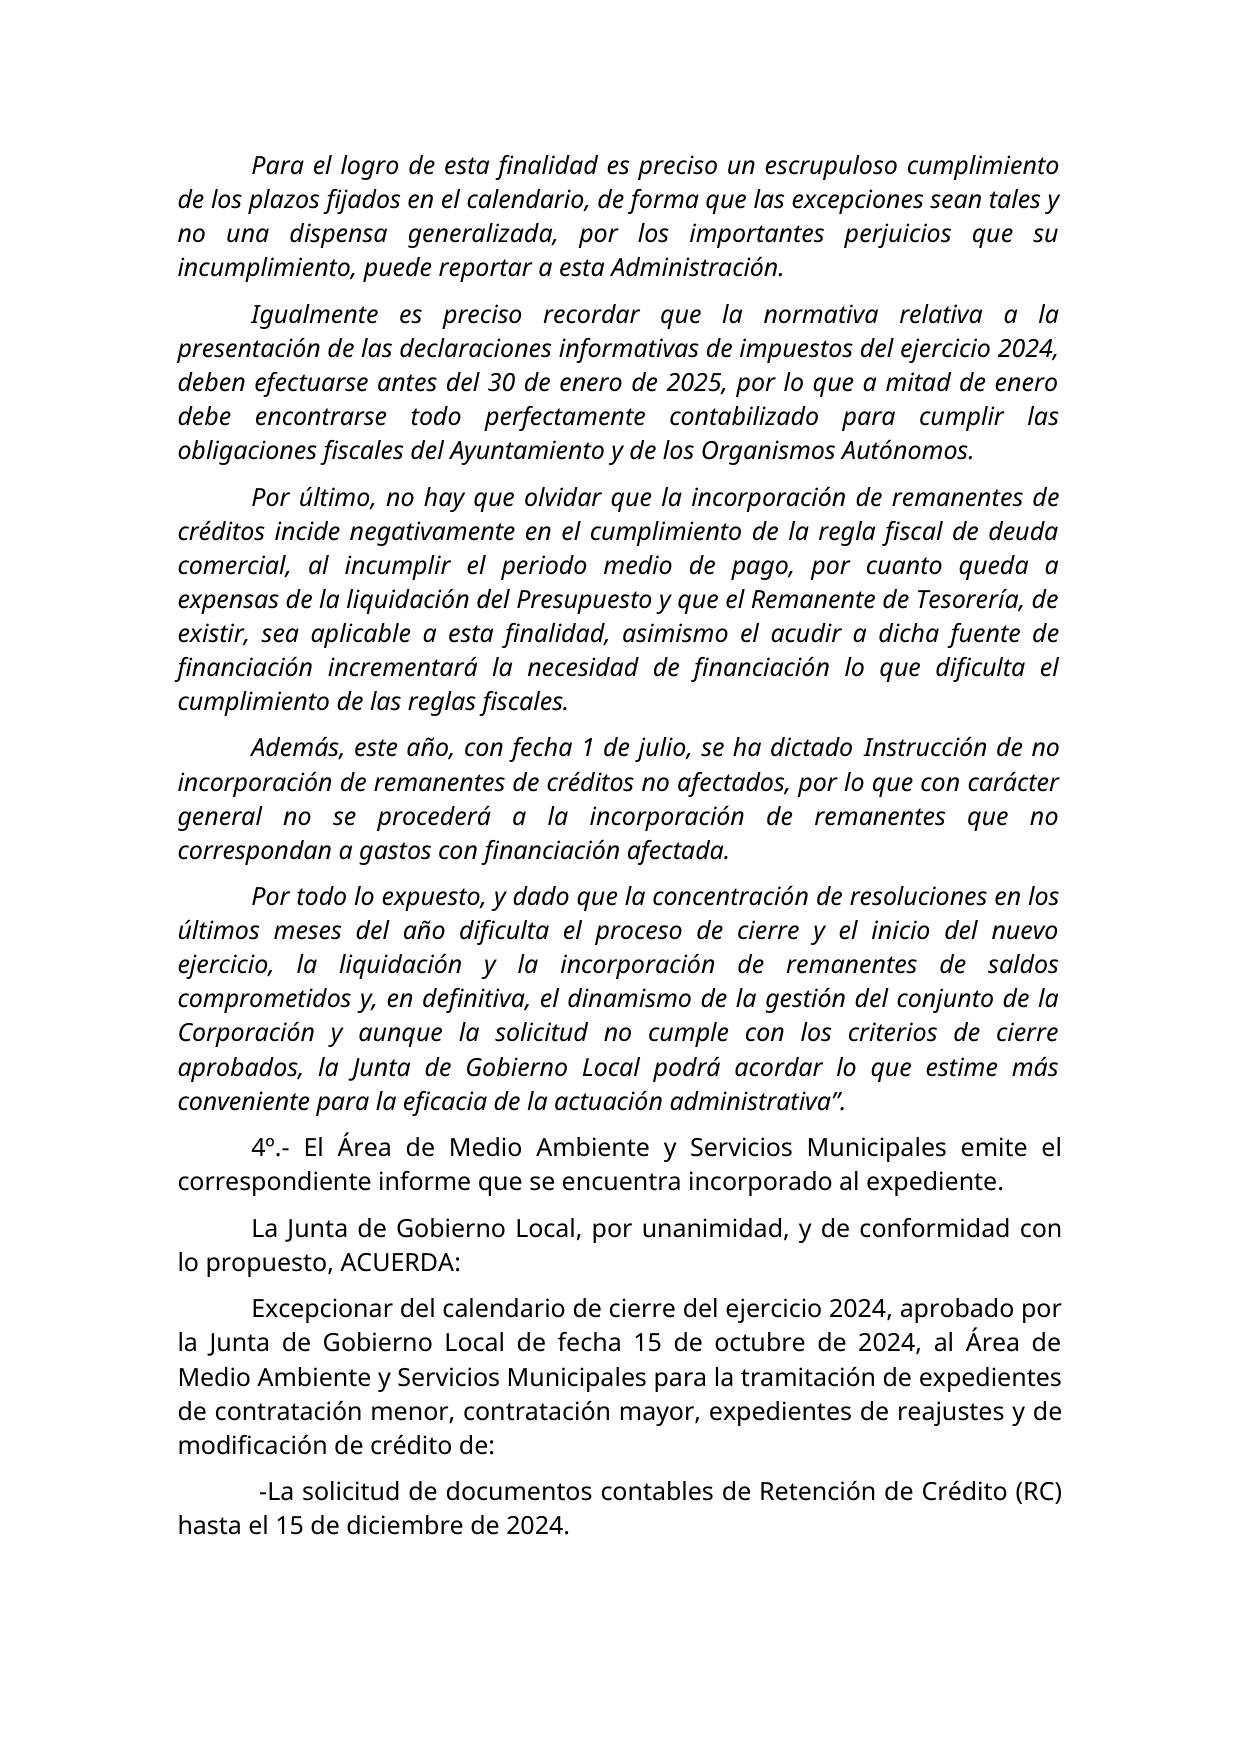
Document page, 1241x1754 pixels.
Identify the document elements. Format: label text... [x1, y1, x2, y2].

text -La solicitud de documentos contables de Retención de Crédito (RC) hasta el 15 de diciembre de 2024. [177, 1474, 1063, 1542]
text Igualmente es preciso recordar que la normativa relativa a la presentación de las declaraciones informativas de impuestos del ejercicio 2024, deben efectuarse antes del 30 de enero de 2025, por lo que a mitad de enero debe encontrarse todo perfectamente contabilizado para cumplir las obligaciones fiscales del Ayuntamiento y de los Organismos Autónomos. [177, 296, 1063, 467]
text Además, este año, con fecha 1 de julio, se ha dictado Instrucción de no incorporación de remanentes de créditos no afectados, por lo que con carácter general no se procederá a la incorporación de remanentes que no correspondan a gastos con financiación afectada. [177, 730, 1063, 866]
text La Junta de Gobierno Local, por unanimidad, y de conformidad con lo propuesto, ACUERDA: [177, 1210, 1063, 1278]
text 4º.- El Área de Medio Ambiente y Servicios Municipales emite el correspondiente informe que se encuentra incorporado al expediente. [177, 1130, 1063, 1198]
text Para el logro de esta finalidad es preciso un escrupuloso cumplimiento de los plazos fijados en el calendario, de forma que las excepciones sean tales y no una dispensa generalizada, por los importantes perjuicios que su incumplimiento, puede reportar a esta Administración. [177, 148, 1063, 284]
text Por último, no hay que olvidar que la incorporación de remanentes de créditos incide negativamente en el cumplimiento de la regla fiscal de deuda comercial, al incumplir el periodo medio de pago, por cuanto queda a expensas de la liquidación del Presupuesto y que el Remanente de Tesorería, de existir, sea aplicable a esta finalidad, asimismo el acudir a dicha fuente de financiación incrementará la necesidad de financiación lo que dificulta el cumplimiento de las reglas fiscales. [177, 479, 1063, 718]
text Excepcionar del calendario de cierre del ejercicio 2024, aprobado por la Junta de Gobierno Local de fecha 15 de octubre de 2024, al Área de Medio Ambiente y Servicios Municipales para la tramitación de expedientes de contratación menor, contratación mayor, expedientes de reajustes y de modificación de crédito de: [177, 1291, 1063, 1461]
text Por todo lo expuesto, y dado que la concentración de resoluciones en los últimos meses del año dificulta el proceso de cierre y el inicio del nuevo ejercicio, la liquidación y la incorporación de remanentes de saldos comprometidos y, en definitiva, el dinamismo de la gestión del conjunto de la Corporación y aunque la solicitud no cumple con los criterios de cierre aprobados, la Junta de Gobierno Local podrá acordar lo que estime más conveniente para la eficacia de la actuación administrativa”. [177, 879, 1063, 1117]
